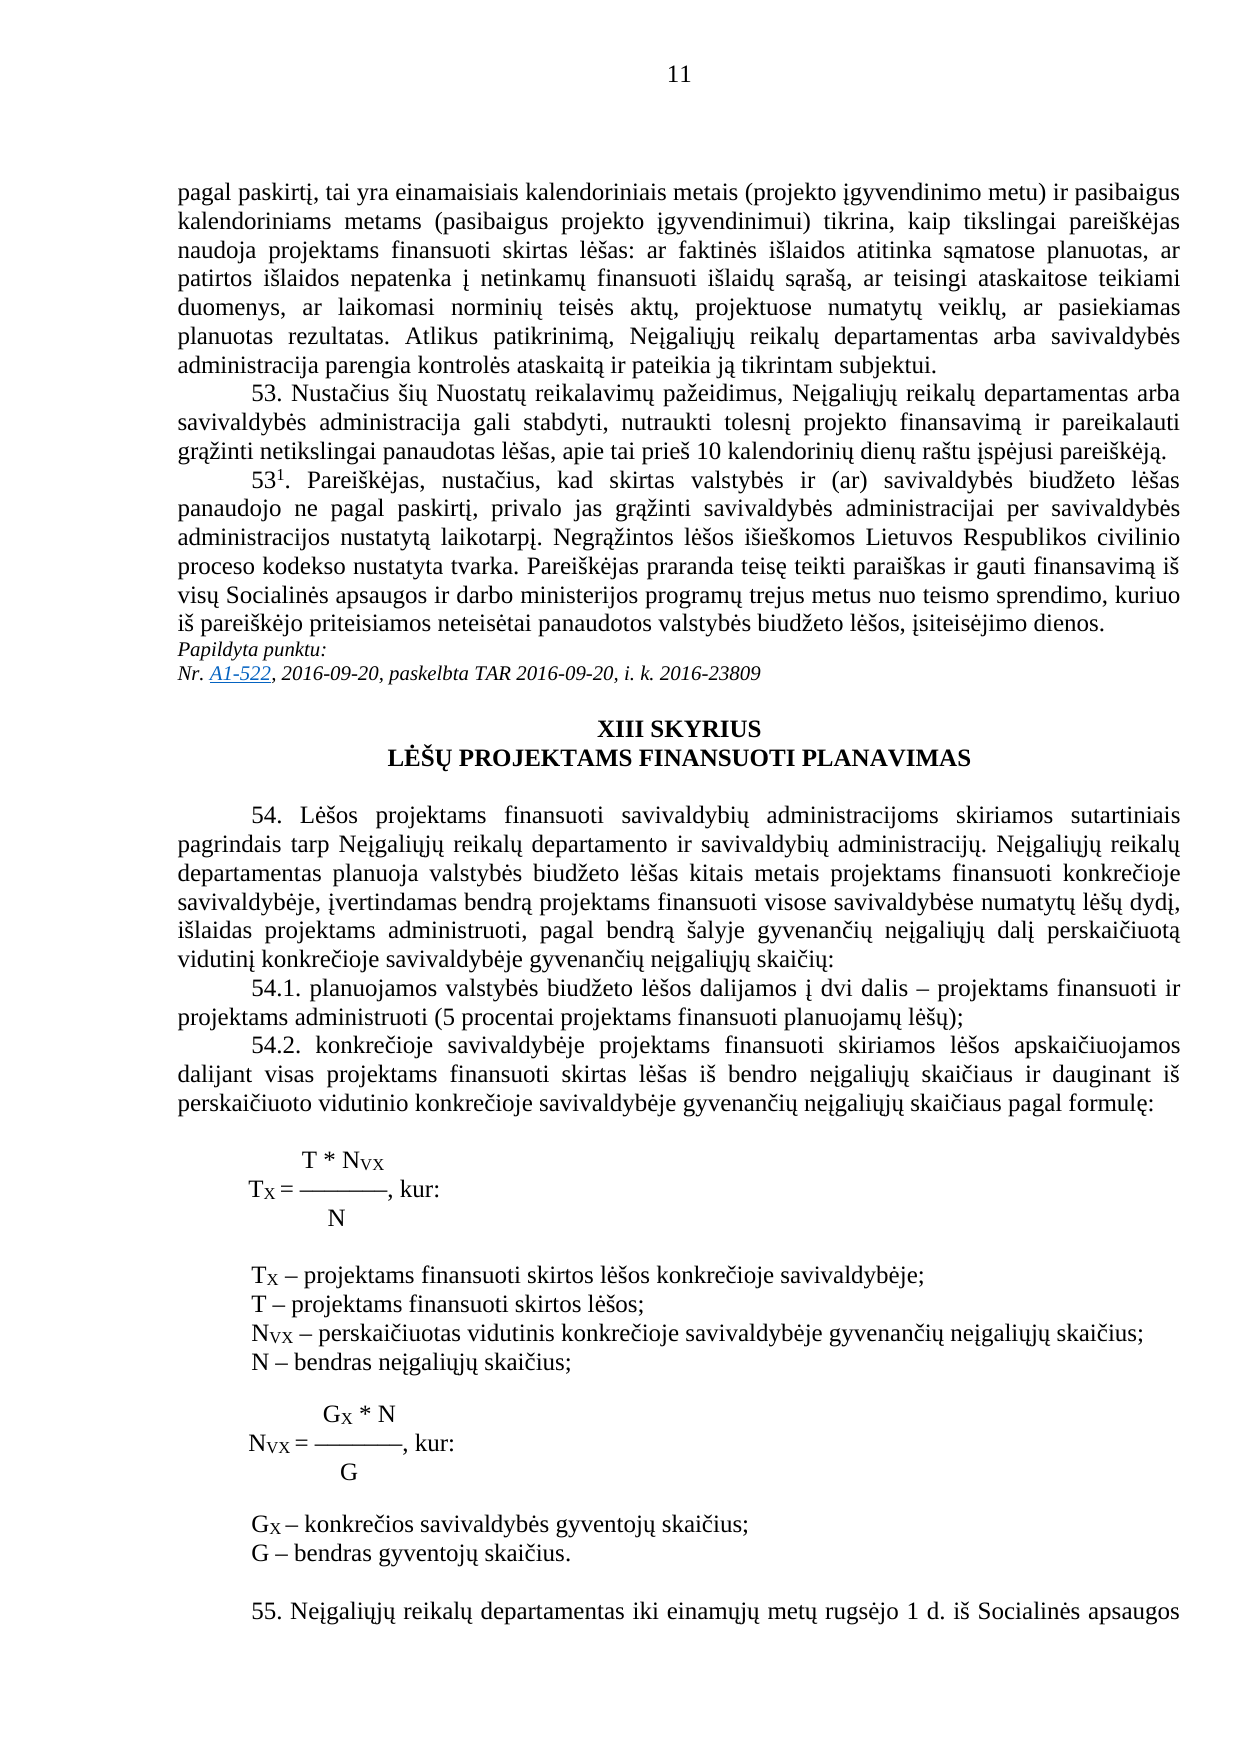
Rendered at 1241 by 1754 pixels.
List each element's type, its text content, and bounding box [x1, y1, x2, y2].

text T * NVX [295, 1145, 1181, 1174]
text Papildyta punktu: [177, 637, 1181, 661]
text 53. Nustačius šių Nuostatų reikalavimų pažeidimus, Neįgaliųjų reikalų departamentas arba savivaldybės administracija gali stabdyti, nutraukti tolesnį projekto finansavimą ir pareikalauti grąžinti netikslingai panaudotas lėšas, apie tai prieš 10 kalendorinių dienų raštu įspėjusi pareiškėją. [177, 378, 1181, 465]
text 55. Neįgaliųjų reikalų departamentas iki einamųjų metų rugsėjo 1 d. iš Socialinės apsaugos [177, 1596, 1181, 1624]
text T – projektams finansuoti skirtos lėšos; [251, 1289, 1181, 1318]
text TX – projektams finansuoti skirtos lėšos konkrečioje savivaldybėje; [177, 1260, 1181, 1289]
text NVX = –––––––, kur: [248, 1428, 1181, 1457]
text GX * N [310, 1399, 1181, 1428]
text G – bendras gyventojų skaičius. [177, 1538, 1181, 1567]
text 531. Pareiškėjas, nustačius, kad skirtas valstybės ir (ar) savivaldybės biudžeto lėšas panaudojo ne pagal paskirtį, privalo jas grąžinti savivaldybės administracijai per savivaldybės administracijos nustatytą laikotarpį. Negrąžintos lėšos išieškomos Lietuvos Respublikos civilinio proceso kodekso nustatyta tvarka. Pareiškėjas praranda teisę teikti paraiškas ir gauti finansavimą iš visų Socialinės apsaugos ir darbo ministerijos programų trejus metus nuo teismo sprendimo, kuriuo iš pareiškėjo priteisiamos neteisėtai panaudotos valstybės biudžeto lėšos, įsiteisėjimo dienos. [177, 465, 1181, 637]
text pagal paskirtį, tai yra einamaisiais kalendoriniais metais (projekto įgyvendinimo metu) ir pasibaigus kalendoriniams metams (pasibaigus projekto įgyvendinimui) tikrina, kaip tikslingai pareiškėjas naudoja projektams finansuoti skirtas lėšas: ar faktinės išlaidos atitinka sąmatose planuotas, ar patirtos išlaidos nepatenka į netinkamų finansuoti išlaidų sąrašą, ar teisingi ataskaitose teikiami duomenys, ar laikomasi norminių teisės aktų, projektuose numatytų veiklų, ar pasiekiamas planuotas rezultatas. Atlikus patikrinimą, Neįgaliųjų reikalų departamentas arba savivaldybės administracija parengia kontrolės ataskaitą ir pateikia ją tikrintam subjektui. [177, 177, 1181, 378]
text LĖŠŲ PROJEKTAMS FINANSUOTI PLANAVIMAS [177, 743, 1181, 772]
text NVX – perskaičiuotas vidutinis konkrečioje savivaldybėje gyvenančių neįgaliųjų skaičius; [251, 1318, 1181, 1347]
text N [327, 1203, 1181, 1232]
text 54. Lėšos projektams finansuoti savivaldybių administracijoms skiriamos sutartiniais pagrindais tarp Neįgaliųjų reikalų departamento ir savivaldybių administracijų. Neįgaliųjų reikalų departamentas planuoja valstybės biudžeto lėšas kitais metais projektams finansuoti konkrečioje savivaldybėje, įvertindamas bendrą projektams finansuoti visose savivaldybėse numatytų lėšų dydį, išlaidas projektams administruoti, pagal bendrą šalyje gyvenančių neįgaliųjų dalį perskaičiuotą vidutinį konkrečioje savivaldybėje gyvenančių neįgaliųjų skaičių: [177, 800, 1181, 973]
text GX – konkrečios savivaldybės gyventojų skaičius; [177, 1509, 1181, 1538]
text N – bendras neįgaliųjų skaičius; [251, 1347, 1181, 1375]
text 54.2. konkrečioje savivaldybėje projektams finansuoti skiriamos lėšos apskaičiuojamos dalijant visas projektams finansuoti skirtas lėšas iš bendro neįgaliųjų skaičiaus ir dauginant iš perskaičiuoto vidutinio konkrečioje savivaldybėje gyvenančių neįgaliųjų skaičiaus pagal formulę: [177, 1030, 1181, 1117]
text G [327, 1457, 1181, 1486]
text 54.1. planuojamos valstybės biudžeto lėšos dalijamos į dvi dalis – projektams finansuoti ir projektams administruoti (5 procentai projektams finansuoti planuojamų lėšų); [177, 973, 1181, 1030]
text TX = –––––––, kur: [248, 1174, 1181, 1203]
text XIII SKYRIUS [177, 714, 1181, 743]
text Nr. A1-522, 2016-09-20, paskelbta TAR 2016-09-20, i. k. 2016-23809 [177, 661, 1181, 685]
